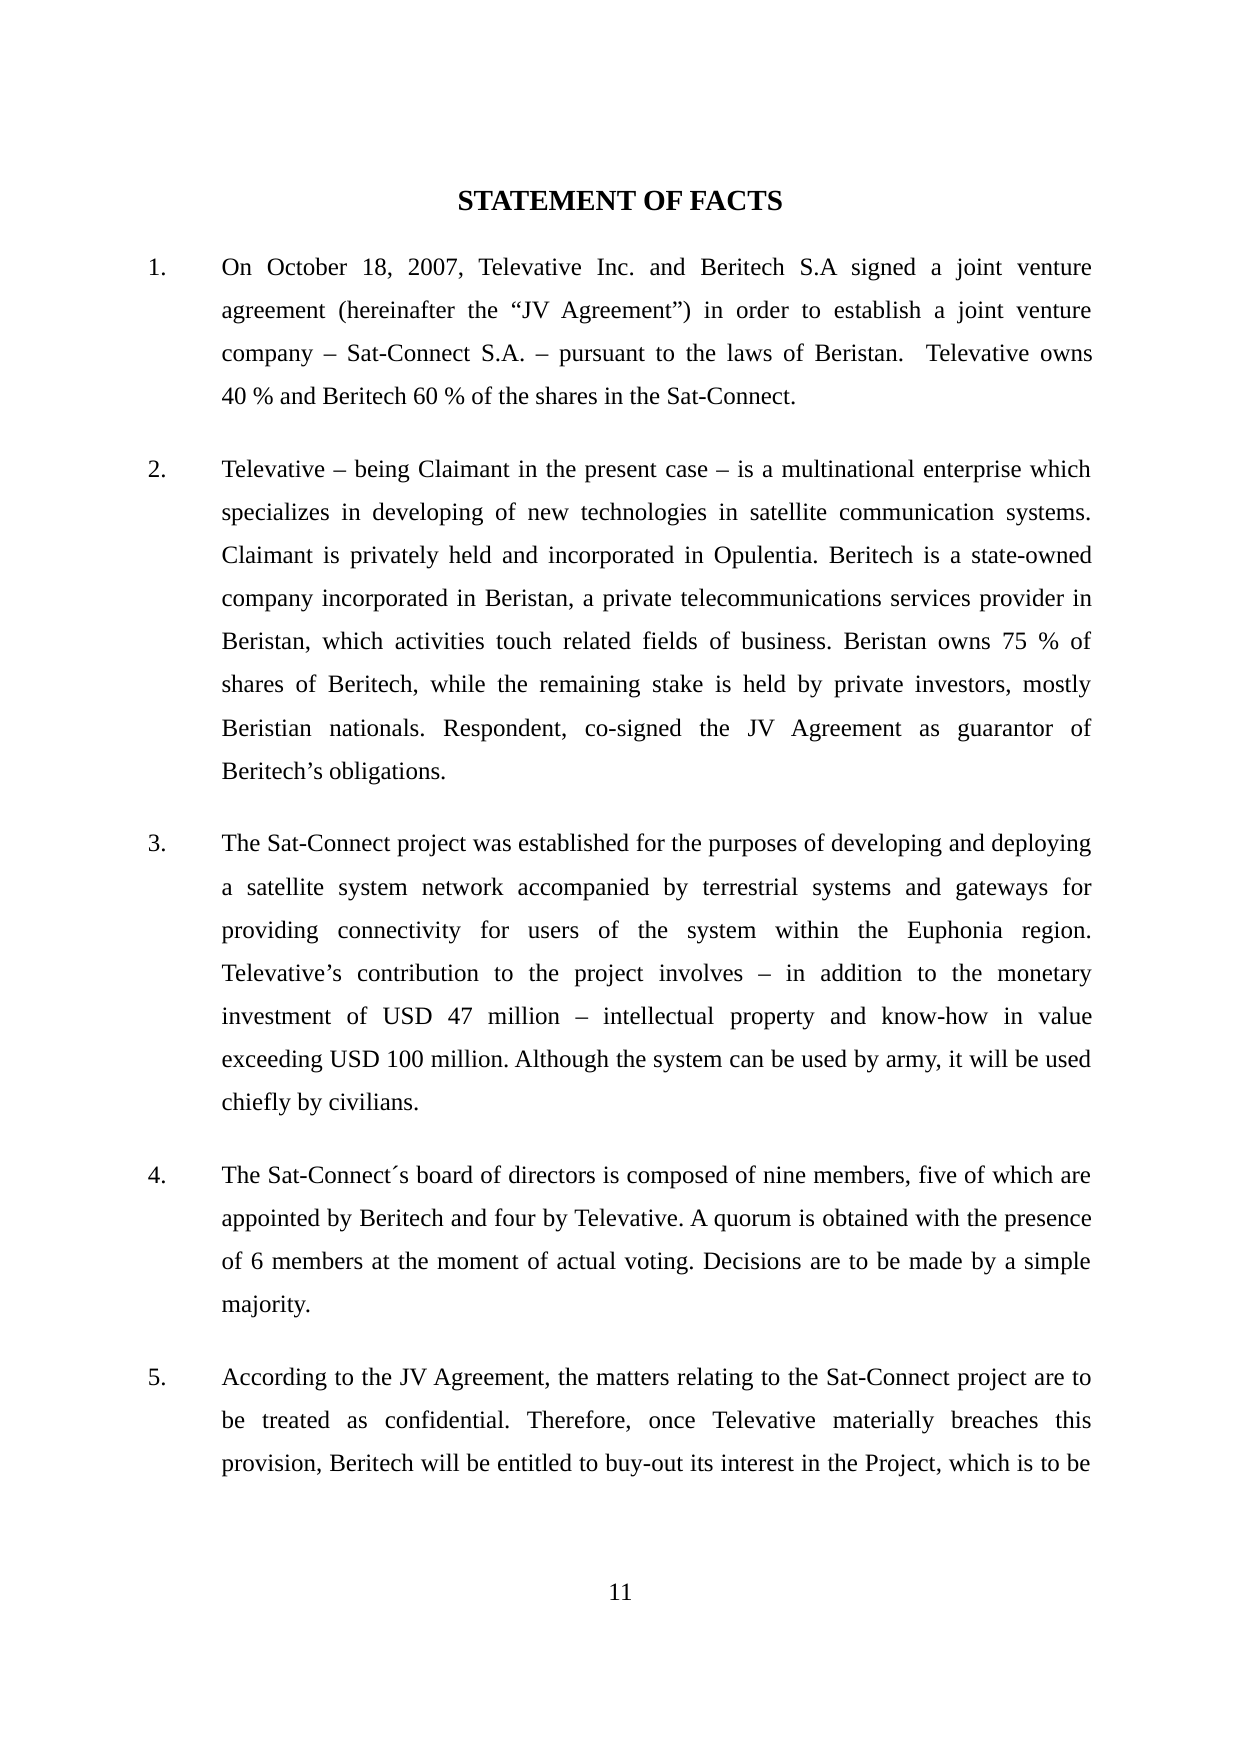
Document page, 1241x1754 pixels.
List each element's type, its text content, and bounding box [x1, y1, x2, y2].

list The Sat-Connect project was established for the purposes of developing and deploying a satellite system network accompanied by terrestrial systems and gateways for providing connectivity for users of the system within the Euphonia region. Televative’s contribution to the project involves – in addition to the monetary investment of USD 47 million – intellectual property and know-how in value exceeding USD 100 million. Although the system can be used by army, it will be used chiefly by civilians. [148, 828, 1093, 1116]
list The Sat-Connect´s board of directors is composed of nine members, five of which are appointed by Beritech and four by Televative. A quorum is obtained with the presence of 6 members at the moment of actual voting. Decisions are to be made by a simple majority. [148, 1160, 1093, 1318]
subtitle STATEMENT OF FACTS [148, 183, 1093, 217]
list On October 18, 2007, Televative Inc. and Beritech S.A signed a joint venture agreement (hereinafter the “JV Agreement”) in order to establish a joint venture company – Sat-Connect S.A. – pursuant to the laws of Beristan. Televative owns 40 % and Beritech 60 % of the shares in the Sat-Connect. [148, 252, 1093, 410]
list According to the JV Agreement, the matters relating to the Sat-Connect project are to be treated as confidential. Therefore, once Televative materially breaches this provision, Beritech will be entitled to buy-out its interest in the Project, which is to be [148, 1362, 1093, 1477]
list Televative – being Claimant in the present case – is a multinational enterprise which specializes in developing of new technologies in satellite communication systems. Claimant is privately held and incorporated in Opulentia. Beritech is a state-owned company incorporated in Beristan, a private telecommunications services provider in Beristan, which activities touch related fields of business. Beristan owns 75 % of shares of Beritech, while the remaining stake is held by private investors, mostly Beristian nationals. Respondent, co-signed the JV Agreement as guarantor of Beritech’s obligations. [148, 454, 1093, 784]
